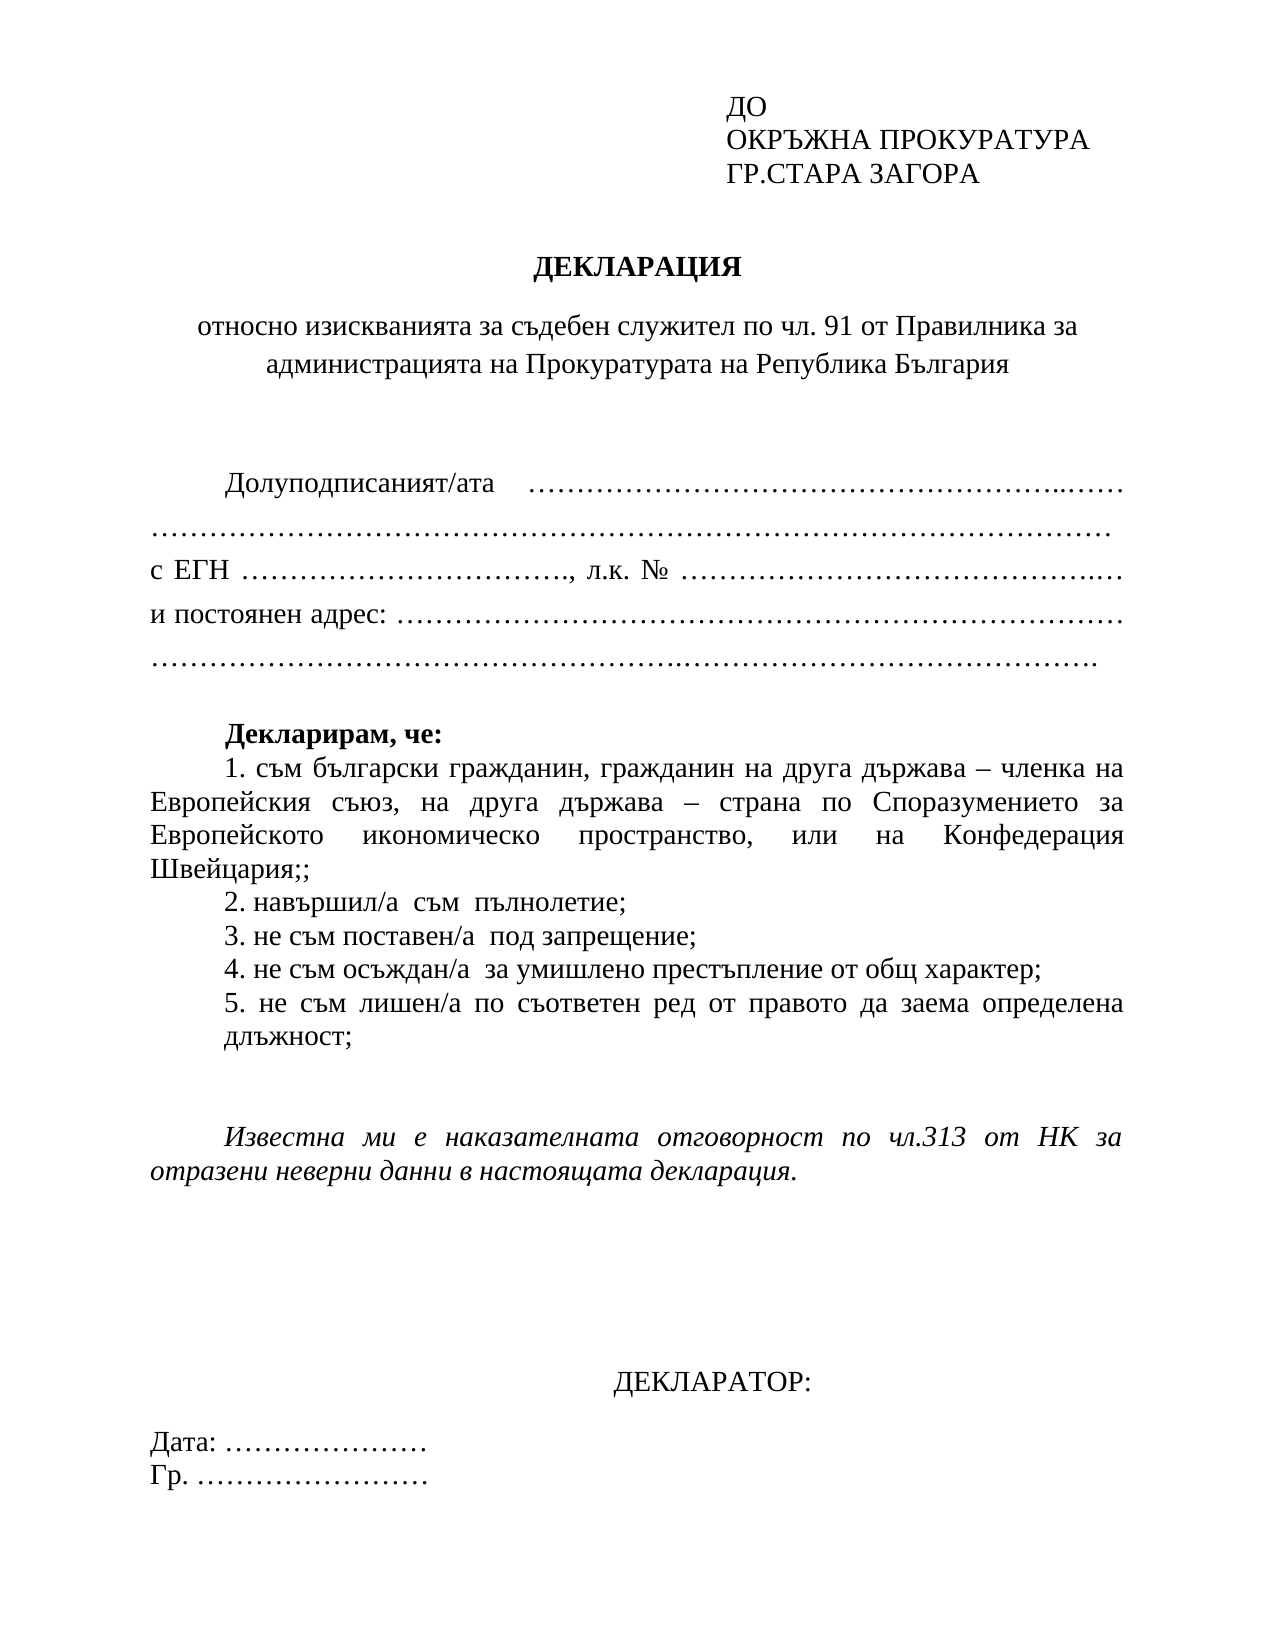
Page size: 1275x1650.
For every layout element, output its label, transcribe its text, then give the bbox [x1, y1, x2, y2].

text ГР.СТАРА ЗАГОРА [150, 156, 1125, 189]
text относно изискванията за съдебен служител по чл. 91 от Правилника за администрацията на Прокуратурата на Република България [150, 308, 1125, 380]
text Известна ми е наказателната отговорност по чл.313 от НК за отразени неверни данни в настоящата декларация. [150, 1119, 1125, 1186]
text 1. съм български гражданин, гражданин на друга държава – членка на Европейския съюз, на друга държава – страна по Споразумението за Европейското икономическо пространство, или на Конфедерация Швейцария;; [150, 750, 1125, 884]
text ДЕКЛАРАТОР: [225, 1364, 1125, 1398]
text ОКРЪЖНА ПРОКУРАТУРА [150, 122, 1125, 156]
text Дата: ………………… [150, 1424, 1125, 1457]
text ДЕКЛАРАЦИЯ [150, 249, 1125, 282]
text Долуподписаният/ата ………………………………………………..…… ……………………………………………………………………………………… с ЕГН ……………………………., л.к. № …………………………………….… и постоянен адрес: ………………………………………………………………… ……………………………………………….……………………………………. [150, 465, 1125, 673]
text Гр. …………………… [150, 1457, 1125, 1491]
text 4. не съм осъждан/а за умишлено престъпление от общ характер; [150, 951, 1125, 985]
text 3. не съм поставен/а под запрещение; [150, 918, 1125, 951]
text 5. не съм лишен/а по съответен ред от правото да заема определена длъжност; [224, 985, 1125, 1052]
text Декларирам, че: [150, 717, 1125, 750]
text ДО [150, 89, 1125, 122]
text 2. навършил/а съм пълнолетие; [150, 884, 1125, 918]
